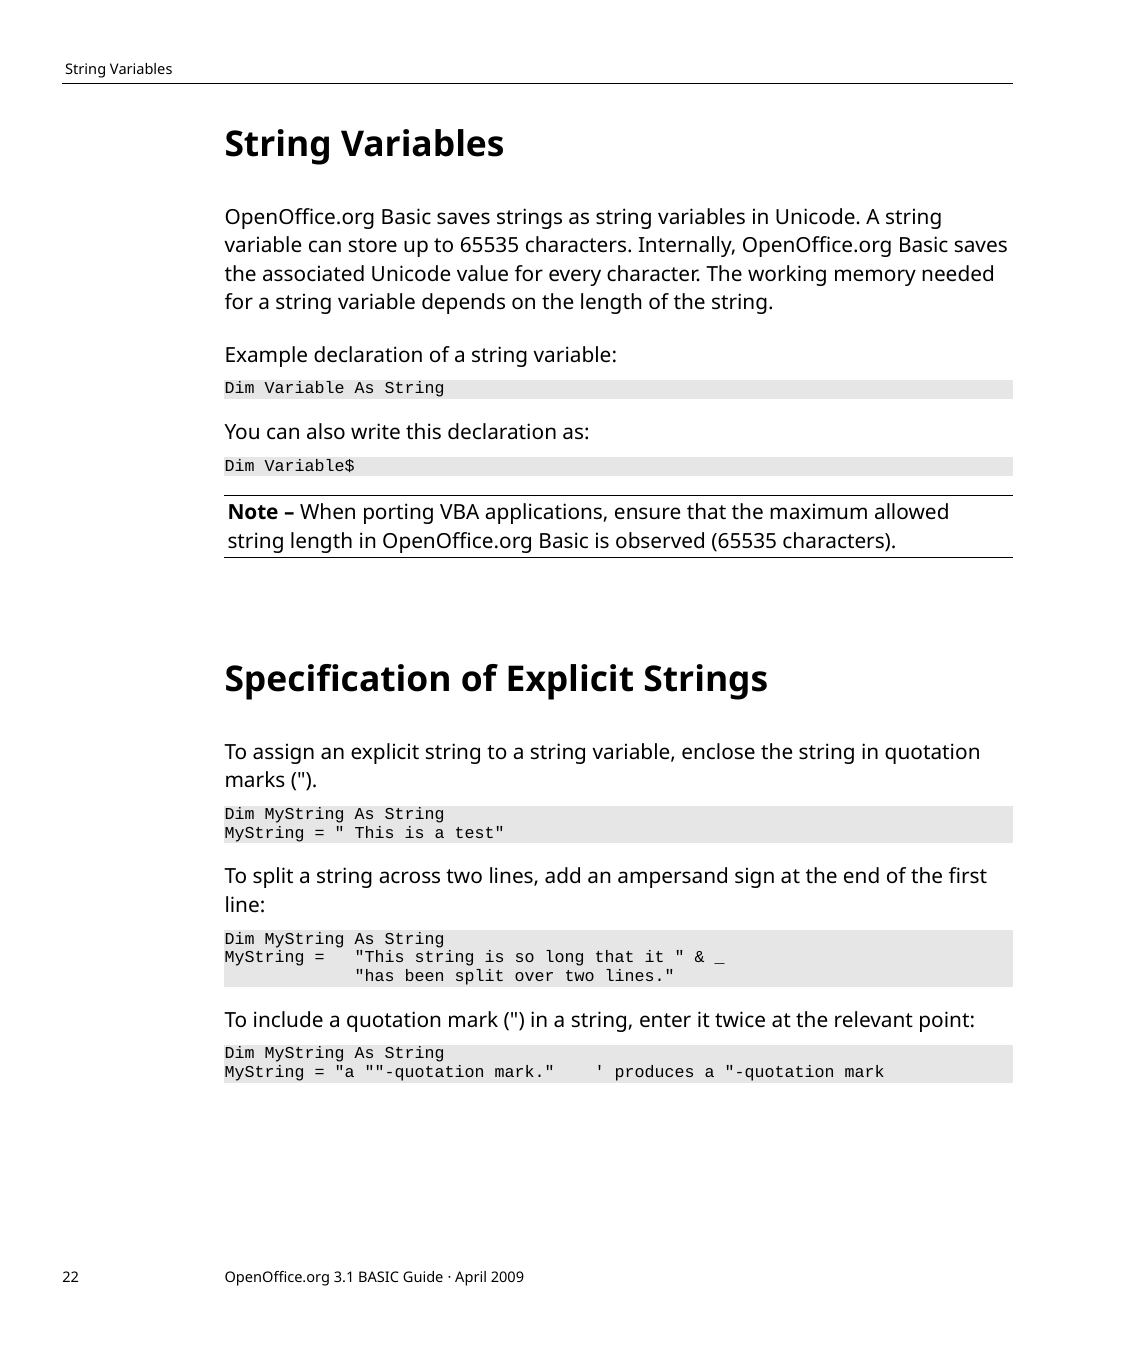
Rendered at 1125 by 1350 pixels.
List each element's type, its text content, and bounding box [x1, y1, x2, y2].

text To assign an explicit string to a string variable, enclose the string in quotation marks ("). [224, 737, 1013, 794]
text Dim MyString As String MyString = "This string is so long that it " & _ "has been split over two lines." [224, 930, 1013, 987]
subtitle Specification of Explicit Strings [224, 653, 1013, 701]
text You can also write this declaration as: [224, 417, 1013, 445]
text To include a quotation mark (") in a string, enter it twice at the relevant point: [224, 1005, 1013, 1033]
text OpenOffice.org Basic saves strings as string variables in Unicode. A string variable can store up to 65535 characters. Internally, OpenOffice.org Basic saves the associated Unicode value for every character. The working memory needed for a string variable depends on the length of the string. [224, 202, 1013, 316]
text To split a string across two lines, add an ampersand sign at the end of the first line: [224, 861, 1013, 918]
text Dim MyString As String MyString = " This is a test" [224, 806, 1013, 843]
text Dim Variable$ [224, 457, 1013, 476]
text Dim MyString As String MyString = "a ""-quotation mark." ' produces a "-quotation mark [224, 1045, 1013, 1083]
text Example declaration of a string variable: [224, 340, 1013, 368]
text Dim Variable As String [224, 380, 1013, 399]
subtitle String Variables [224, 118, 1013, 166]
list When porting VBA applications, ensure that the maximum allowed string length in OpenOffice.org Basic is observed (65535 characters). [224, 496, 1013, 557]
